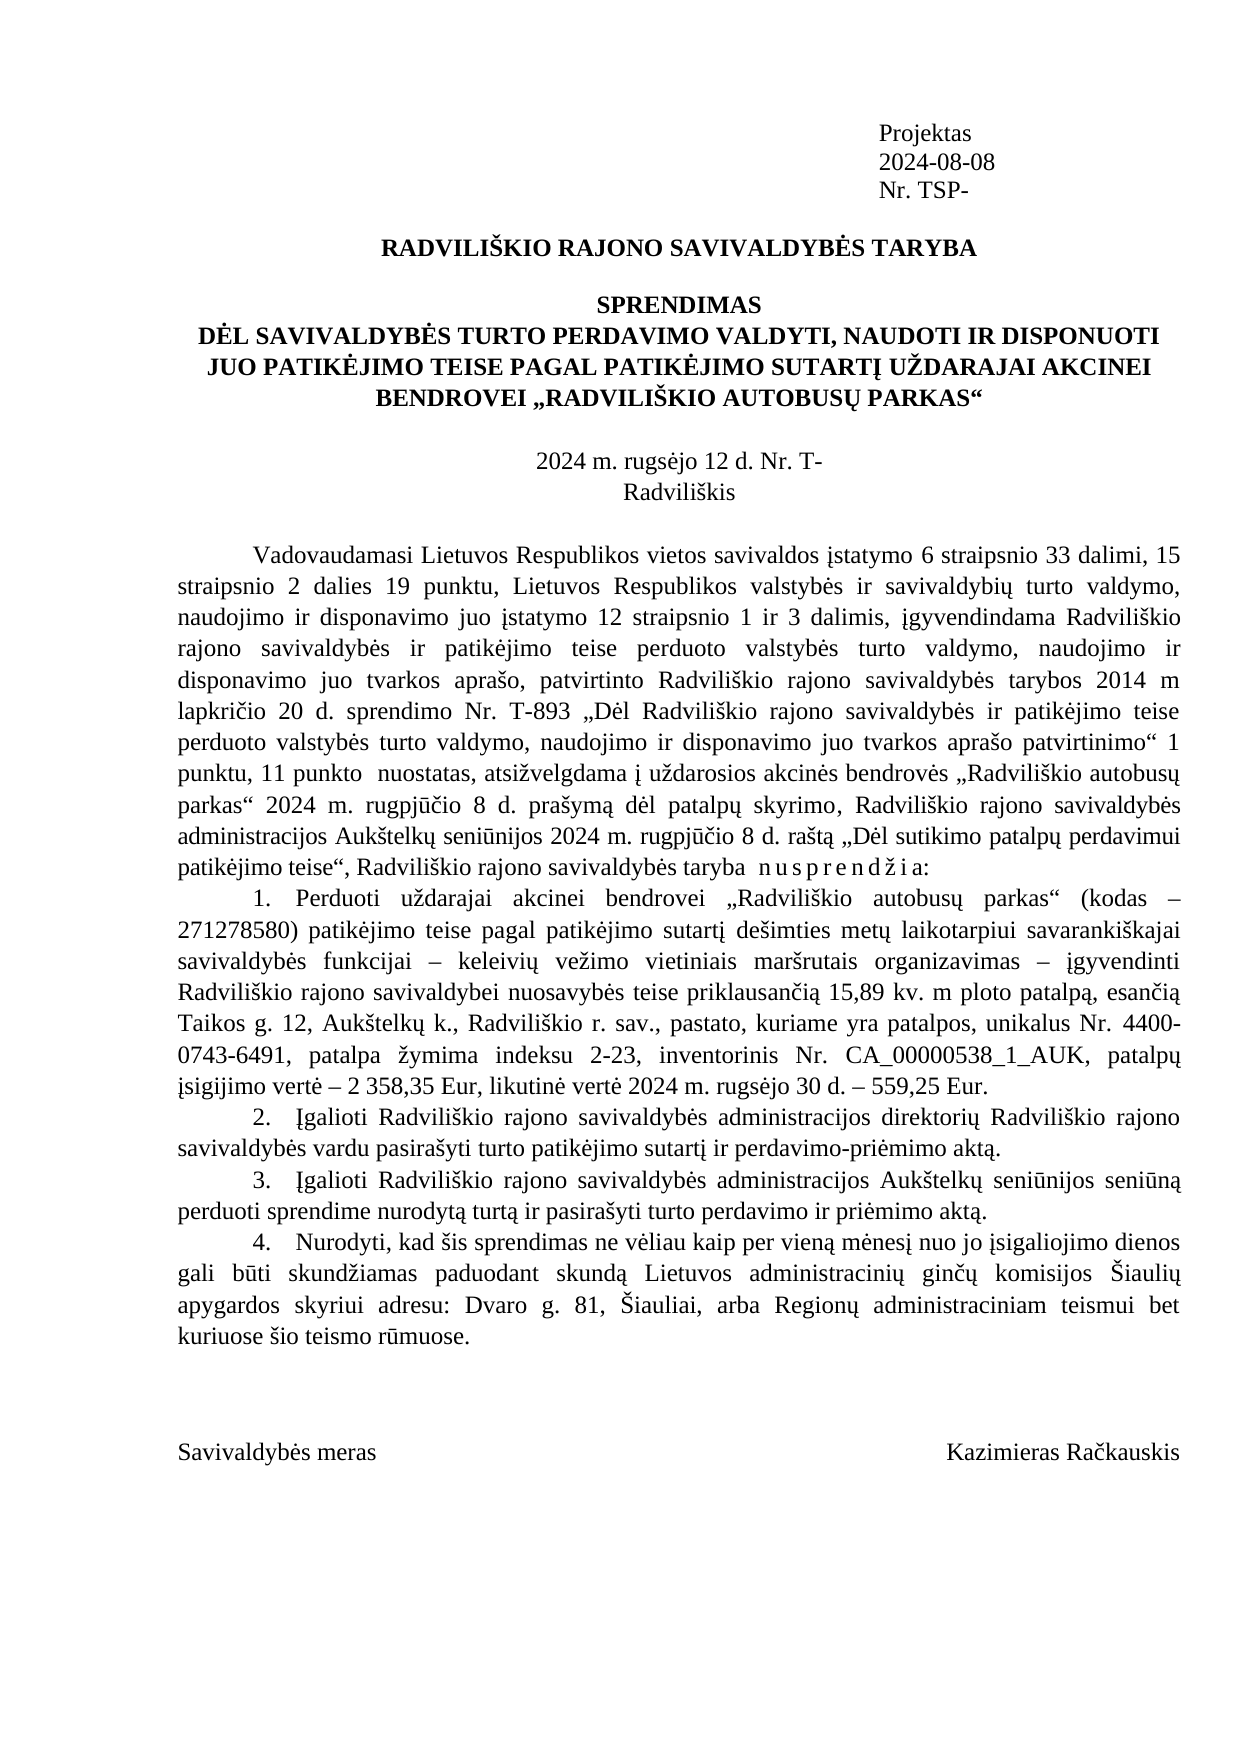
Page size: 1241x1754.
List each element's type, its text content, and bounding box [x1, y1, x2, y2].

text 2024-08-08 [177, 147, 1181, 176]
text 1. Perduoti uždarajai akcinei bendrovei „Radviliškio autobusų parkas“ (kodas – 271278580) patikėjimo teise pagal patikėjimo sutartį dešimties metų laikotarpiui savarankiškajai savivaldybės funkcijai – keleivių vežimo vietiniais maršrutais organizavimas – įgyvendinti Radviliškio rajono savivaldybei nuosavybės teise priklausančią 15,89 kv. m ploto patalpą, esančią Taikos g. 12, Aukštelkų k., Radviliškio r. sav., pastato, kuriame yra patalpos, unikalus Nr. 4400-0743-6491, patalpa žymima indeksu 2-23, inventorinis Nr. CA_00000538_1_AUK, patalpų įsigijimo vertė – 2358,35 Eur, likutinė vertė 2024 m. rugsėjo 30 d. – 559,25 Eur. [177, 882, 1181, 1101]
text 3. Įgalioti Radviliškio rajono savivaldybės administracijos Aukštelkų seniūnijos seniūną perduoti sprendime nurodytą turtą ir pasirašyti turto perdavimo ir priėmimo aktą. [177, 1163, 1181, 1226]
text Vadovaudamasi Lietuvos Respublikos vietos savivaldos įstatymo 6 straipsnio 33 dalimi, 15 straipsnio 2 dalies 19 punktu, Lietuvos Respublikos valstybės ir savivaldybių turto valdymo, naudojimo ir disponavimo juo įstatymo 12 straipsnio 1 ir 3 dalimis, įgyvendindama Radviliškio rajono savivaldybės ir patikėjimo teise perduoto valstybės turto valdymo, naudojimo ir disponavimo juo tvarkos aprašo, patvirtinto Radviliškio rajono savivaldybės tarybos 2014 m lapkričio 20 d. sprendimo Nr. T-893 „Dėl Radviliškio rajono savivaldybės ir patikėjimo teise perduoto valstybės turto valdymo, naudojimo ir disponavimo juo tvarkos aprašo patvirtinimo“ 1 punktu, 11 punkto nuostatas, atsižvelgdama į uždarosios akcinės bendrovės „Radviliškio autobusų parkas“ 2024 m. rugpjūčio 8 d. prašymą dėl patalpų skyrimo, Radviliškio rajono savivaldybės administracijos Aukštelkų seniūnijos 2024 m. rugpjūčio 8 d. raštą „Dėl sutikimo patalpų perdavimui patikėjimo teise“, Radviliškio rajono savivaldybės taryba nusprendžia: [177, 538, 1181, 882]
text DĖL SAVIVALDYBĖS TURTO PERDAVIMO VALDYTI, NAUDOTI IR DISPONUOTI JUO PATIKĖJIMO TEISE PAGAL PATIKĖJIMO SUTARTĮ uždarajai akcinei bendrovei „Radviliškio autobusų parkas“ [177, 319, 1181, 413]
text RADVILIŠKIO RAJONO SAVIVALDYBĖS TARYBA [177, 233, 1181, 262]
text 4. Nurodyti, kad šis sprendimas ne vėliau kaip per vieną mėnesį nuo jo įsigaliojimo dienos gali būti skundžiamas paduodant skundą Lietuvos administracinių ginčų komisijos Šiaulių apygardos skyriui adresu: Dvaro g. 81, Šiauliai, arba Regionų administraciniam teismui bet kuriuose šio teismo rūmuose. [177, 1226, 1181, 1351]
text Nr. TSP- [177, 176, 1181, 204]
text 2024 m. rugsėjo 12 d. Nr. T- [177, 444, 1181, 476]
text 2. Įgalioti Radviliškio rajono savivaldybės administracijos direktorių Radviliškio rajono savivaldybės vardu pasirašyti turto patikėjimo sutartį ir perdavimo-priėmimo aktą. [177, 1101, 1181, 1163]
text Radviliškis [177, 476, 1181, 507]
text Projektas [177, 118, 1181, 147]
text SPRENDIMAS [177, 291, 1181, 319]
text Savivaldybės meras Kazimieras Račkauskis [177, 1437, 1181, 1466]
